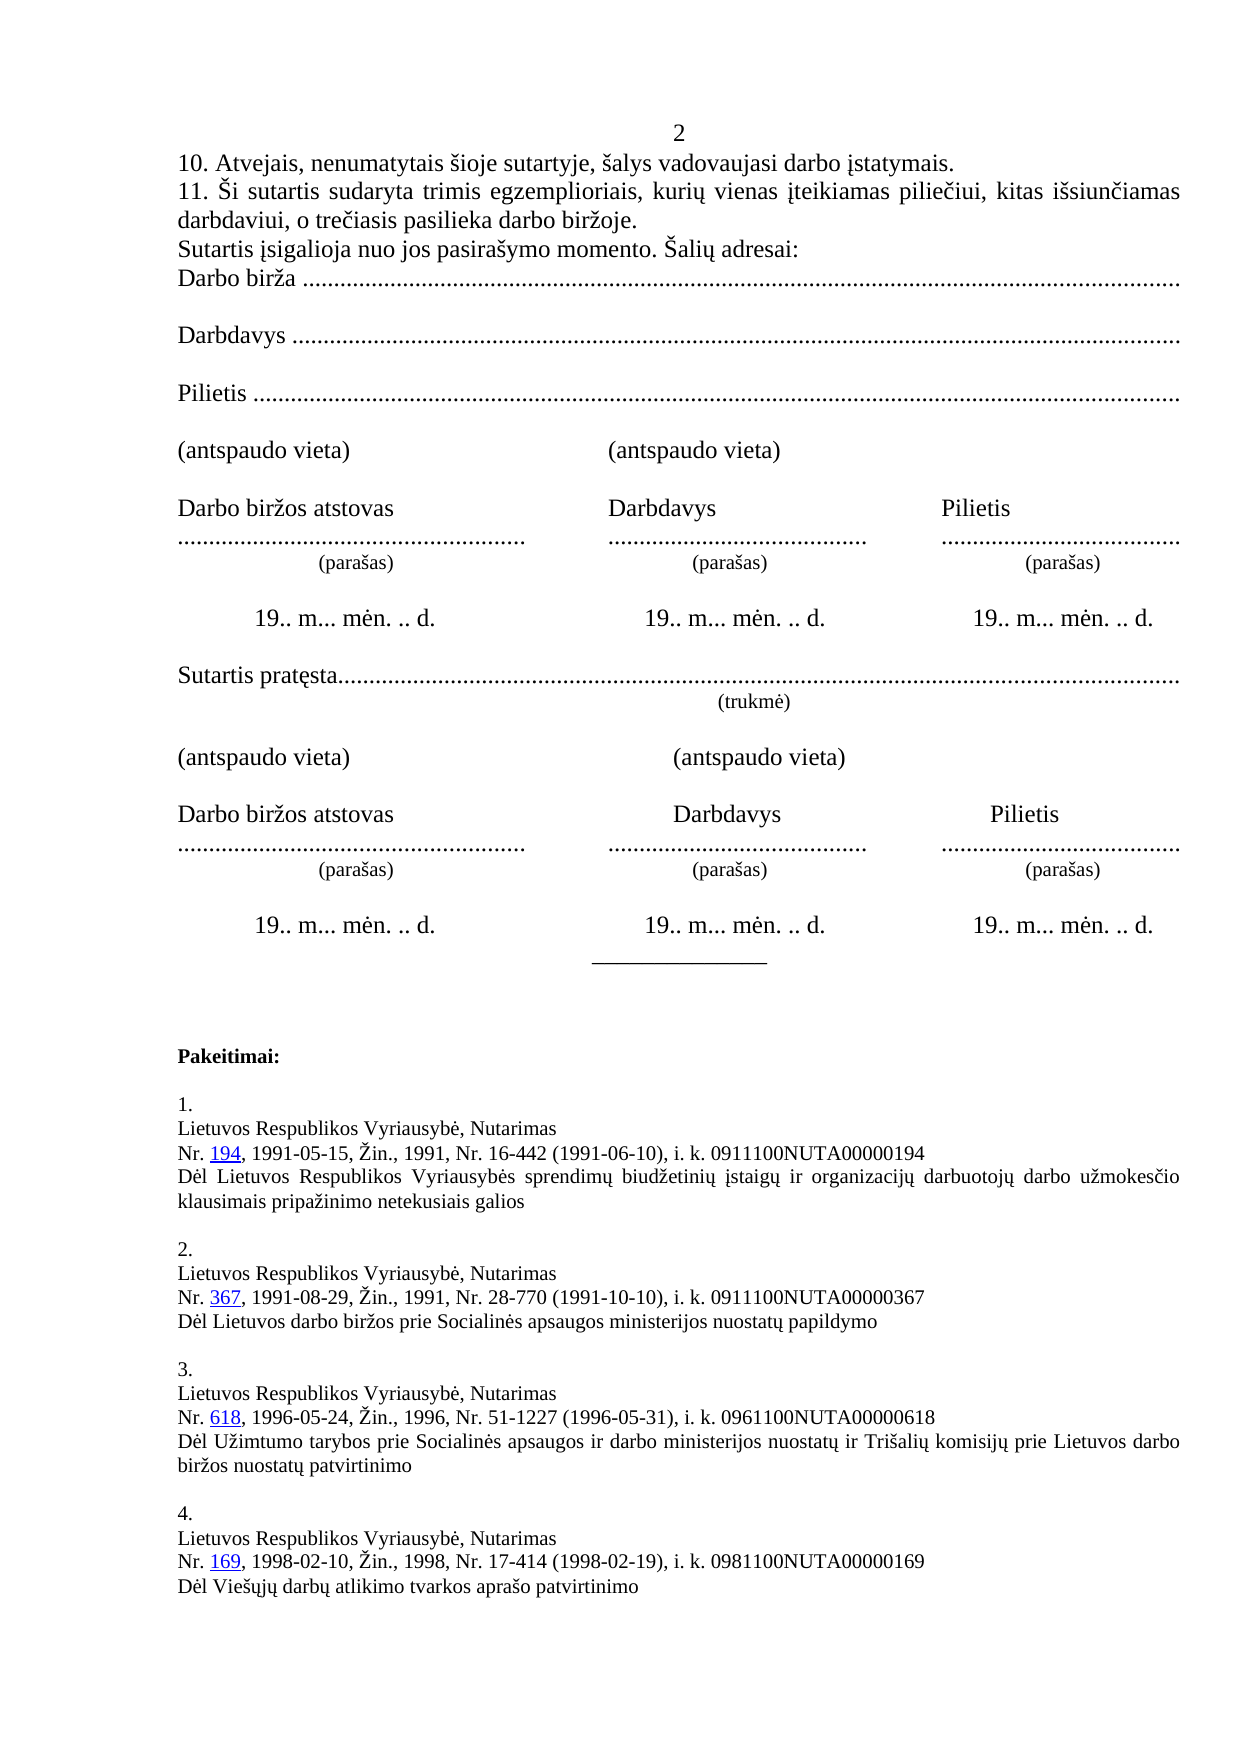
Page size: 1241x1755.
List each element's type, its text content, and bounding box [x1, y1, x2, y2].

text 1. [177, 1092, 1181, 1116]
text Nr. 367, 1991-08-29, Žin., 1991, Nr. 28-770 (1991-10-10), i. k. 0911100NUTA00000367 [177, 1285, 1181, 1309]
text Nr. 194, 1991-05-15, Žin., 1991, Nr. 16-442 (1991-06-10), i. k. 0911100NUTA00000194 [177, 1140, 1181, 1164]
text 4. [177, 1501, 1181, 1525]
text Lietuvos Respublikos Vyriausybė, Nutarimas [177, 1261, 1181, 1285]
text Dėl Užimtumo tarybos prie Socialinės apsaugos ir darbo ministerijos nuostatų ir Trišalių komisijų prie Lietuvos darbo biržos nuostatų patvirtinimo [177, 1429, 1181, 1477]
text 10. Atvejais, nenumatytais šioje sutartyje, šalys vadovaujasi darbo įstatymais. [177, 148, 1181, 176]
text 19.. m... mėn. .. d. 19.. m... mėn. .. d. 19.. m... mėn. .. d. [177, 910, 1181, 938]
text 2. [177, 1237, 1181, 1261]
text Darbdavys [177, 320, 1181, 349]
text Pakeitimai: [177, 1044, 1181, 1068]
text (antspaudo vieta) (antspaudo vieta) [177, 435, 1181, 464]
text Lietuvos Respublikos Vyriausybė, Nutarimas [177, 1525, 1181, 1549]
text Lietuvos Respublikos Vyriausybė, Nutarimas [177, 1116, 1181, 1140]
text Dėl Viešųjų darbų atlikimo tvarkos aprašo patvirtinimo [177, 1573, 1181, 1598]
text 19.. m... mėn. .. d. 19.. m... mėn. .. d. 19.. m... mėn. .. d. [177, 603, 1181, 632]
text Sutartis pratęsta [177, 660, 1181, 689]
text (parašas) (parašas) (parašas) [177, 550, 1181, 574]
text 3. [177, 1357, 1181, 1381]
text Dėl Lietuvos Respublikos Vyriausybės sprendimų biudžetinių įstaigų ir organizacijų darbuotojų darbo užmokesčio klausimais pripažinimo netekusiais galios [177, 1164, 1181, 1213]
text (antspaudo vieta) (antspaudo vieta) [177, 742, 1181, 771]
text Darbo biržos atstovas Darbdavys Pilietis [177, 799, 1181, 828]
text ______________ [177, 938, 1181, 967]
text Dėl Lietuvos darbo biržos prie Socialinės apsaugos ministerijos nuostatų papildymo [177, 1309, 1181, 1333]
text Darbo biržos atstovas Darbdavys Pilietis [177, 493, 1181, 521]
text Pilietis [177, 378, 1181, 406]
text Nr. 169, 1998-02-10, Žin., 1998, Nr. 17-414 (1998-02-19), i. k. 0981100NUTA00000169 [177, 1549, 1181, 1573]
text Lietuvos Respublikos Vyriausybė, Nutarimas [177, 1381, 1181, 1405]
text Darbo birža [177, 263, 1181, 291]
text (trukmė) [177, 689, 1181, 713]
text (parašas) (parašas) (parašas) [177, 857, 1181, 881]
text Nr. 618, 1996-05-24, Žin., 1996, Nr. 51-1227 (1996-05-31), i. k. 0961100NUTA00000618 [177, 1405, 1181, 1429]
text 11. Ši sutartis sudaryta trimis egzemplioriais, kurių vienas įteikiamas piliečiui, kitas išsiunčiamas darbdaviui, o trečiasis pasilieka darbo biržoje. [177, 176, 1181, 234]
text Sutartis įsigalioja nuo jos pasirašymo momento. Šalių adresai: [177, 234, 1181, 263]
